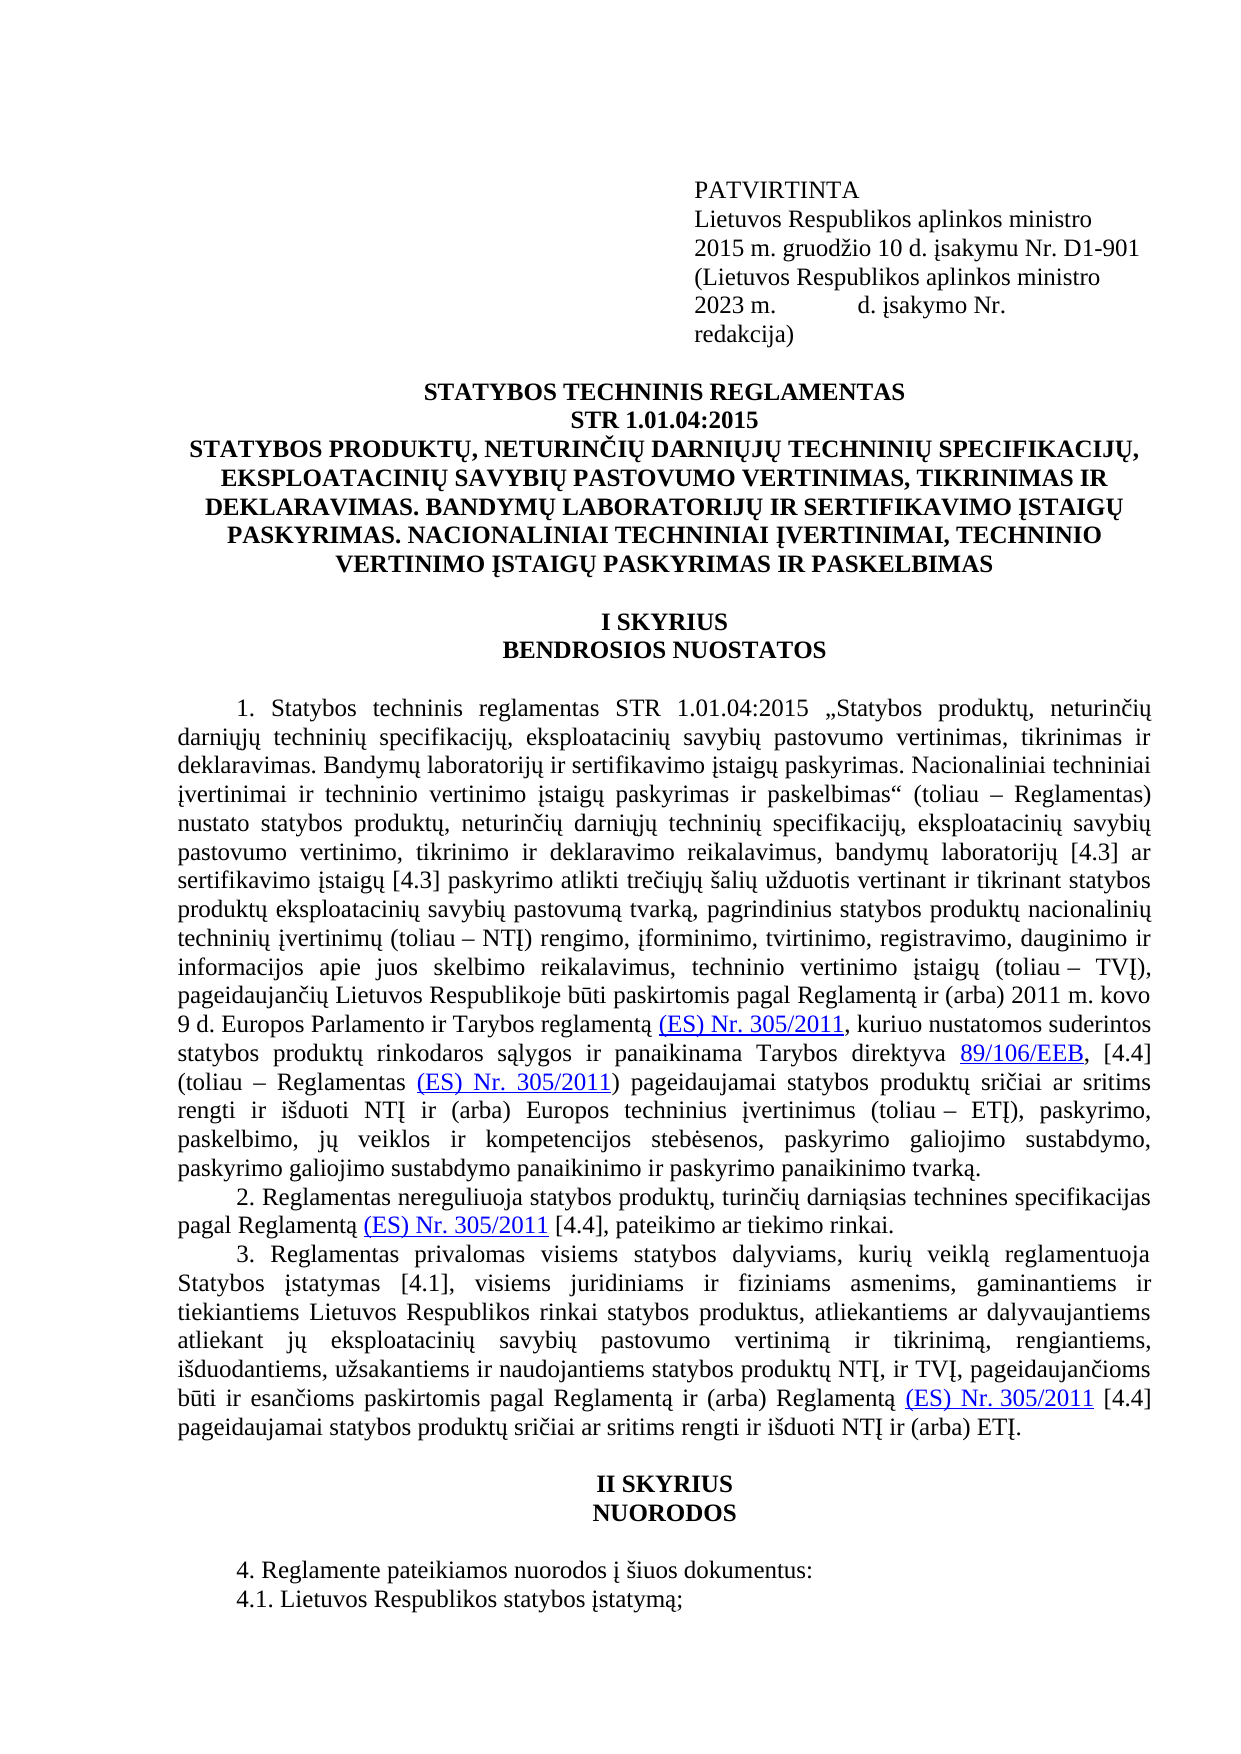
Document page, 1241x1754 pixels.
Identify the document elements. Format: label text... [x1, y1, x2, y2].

text NUORODOS [177, 1498, 1152, 1527]
text I SKYRIUS [177, 607, 1152, 636]
text BENDROSIOS NUOSTATOS [177, 636, 1152, 664]
text 1. Statybos techninis reglamentas STR 1.01.04:2015 „Statybos produktų, neturinčių darniųjų techninių specifikacijų, eksploatacinių savybių pastovumo vertinimas, tikrinimas ir deklaravimas. Bandymų laboratorijų ir sertifikavimo įstaigų paskyrimas. Nacionaliniai techniniai įvertinimai ir techninio vertinimo įstaigų paskyrimas ir paskelbimas“ (toliau – Reglamentas) nustato statybos produktų, neturinčių darniųjų techninių specifikacijų, eksploatacinių savybių pastovumo vertinimo, tikrinimo ir deklaravimo reikalavimus, bandymų laboratorijų [4.3] ar sertifikavimo įstaigų [4.3] paskyrimo atlikti trečiųjų šalių užduotis vertinant ir tikrinant statybos produktų eksploatacinių savybių pastovumą tvarką, pagrindinius statybos produktų nacionalinių techninių įvertinimų (toliau – NTĮ) rengimo, įforminimo, tvirtinimo, registravimo, dauginimo ir informacijos apie juos skelbimo reikalavimus, techninio vertinimo įstaigų (toliau – TVĮ), pageidaujančių Lietuvos Respublikoje būti paskirtomis pagal Reglamentą ir (arba) 2011 m. kovo 9 d. Europos Parlamento ir Tarybos reglamentą (ES) Nr. 305/2011, kuriuo nustatomos suderintos statybos produktų rinkodaros sąlygos ir panaikinama Tarybos direktyva 89/106/EEB, [4.4] (toliau – Reglamentas (ES) Nr. 305/2011) pageidaujamai statybos produktų sričiai ar sritims rengti ir išduoti NTĮ ir (arba) Europos techninius įvertinimus (toliau – ETĮ), paskyrimo, paskelbimo, jų veiklos ir kompetencijos stebėsenos, paskyrimo galiojimo sustabdymo, paskyrimo galiojimo sustabdymo panaikinimo ir paskyrimo panaikinimo tvarką. [177, 693, 1152, 1182]
text STATYBOS TECHNINIS REGLAMENTAS [177, 377, 1152, 406]
text 2023 m. d. įsakymo Nr. redakcija) [694, 291, 1152, 348]
text PATVIRTINTA [694, 176, 1152, 204]
text 2015 m. gruodžio 10 d. įsakymu Nr. D1-901 [694, 233, 1152, 262]
text 4.1. Lietuvos Respublikos statybos įstatymą; [177, 1584, 1152, 1613]
text 3. Reglamentas privalomas visiems statybos dalyviams, kurių veiklą reglamentuoja Statybos įstatymas [4.1], visiems juridiniams ir fiziniams asmenims, gaminantiems ir tiekiantiems Lietuvos Respublikos rinkai statybos produktus, atliekantiems ar dalyvaujantiems atliekant jų eksploatacinių savybių pastovumo vertinimą ir tikrinimą, rengiantiems, išduodantiems, užsakantiems ir naudojantiems statybos produktų NTĮ, ir TVĮ, pageidaujančioms būti ir esančioms paskirtomis pagal Reglamentą ir (arba) Reglamentą (ES) Nr. 305/2011 [4.4] pageidaujamai statybos produktų sričiai ar sritims rengti ir išduoti NTĮ ir (arba) ETĮ. [177, 1239, 1152, 1441]
text 4. Reglamente pateikiamos nuorodos į šiuos dokumentus: [177, 1556, 1152, 1584]
text (Lietuvos Respublikos aplinkos ministro [694, 262, 1152, 291]
text Lietuvos Respublikos aplinkos ministro [694, 204, 1152, 233]
text 2. Reglamentas nereguliuoja statybos produktų, turinčių darniąsias technines specifikacijas pagal Reglamentą (ES) Nr. 305/2011 [4.4], pateikimo ar tiekimo rinkai. [177, 1182, 1152, 1239]
text STATYBOS PRODUKTŲ, NETURINČIŲ DARNIŲJŲ TECHNINIŲ SPECIFIKACIJŲ, EKSPLOATACINIŲ SAVYBIŲ PASTOVUMO VERTINIMAS, TIKRINIMAS IR DEKLARAVIMAS. BANDYMŲ LABORATORIJŲ IR SERTIFIKAVIMO ĮSTAIGŲ PASKYRIMAS. NACIONALINIAI TECHNINIAI ĮvertinimaI, TECHNINIO VERTINIMO ĮSTAIGŲ PASKYRIMAS IR PASKELBIMAS [177, 434, 1152, 578]
text STR 1.01.04:2015 [177, 406, 1152, 434]
text II SKYRIUS [177, 1469, 1152, 1498]
